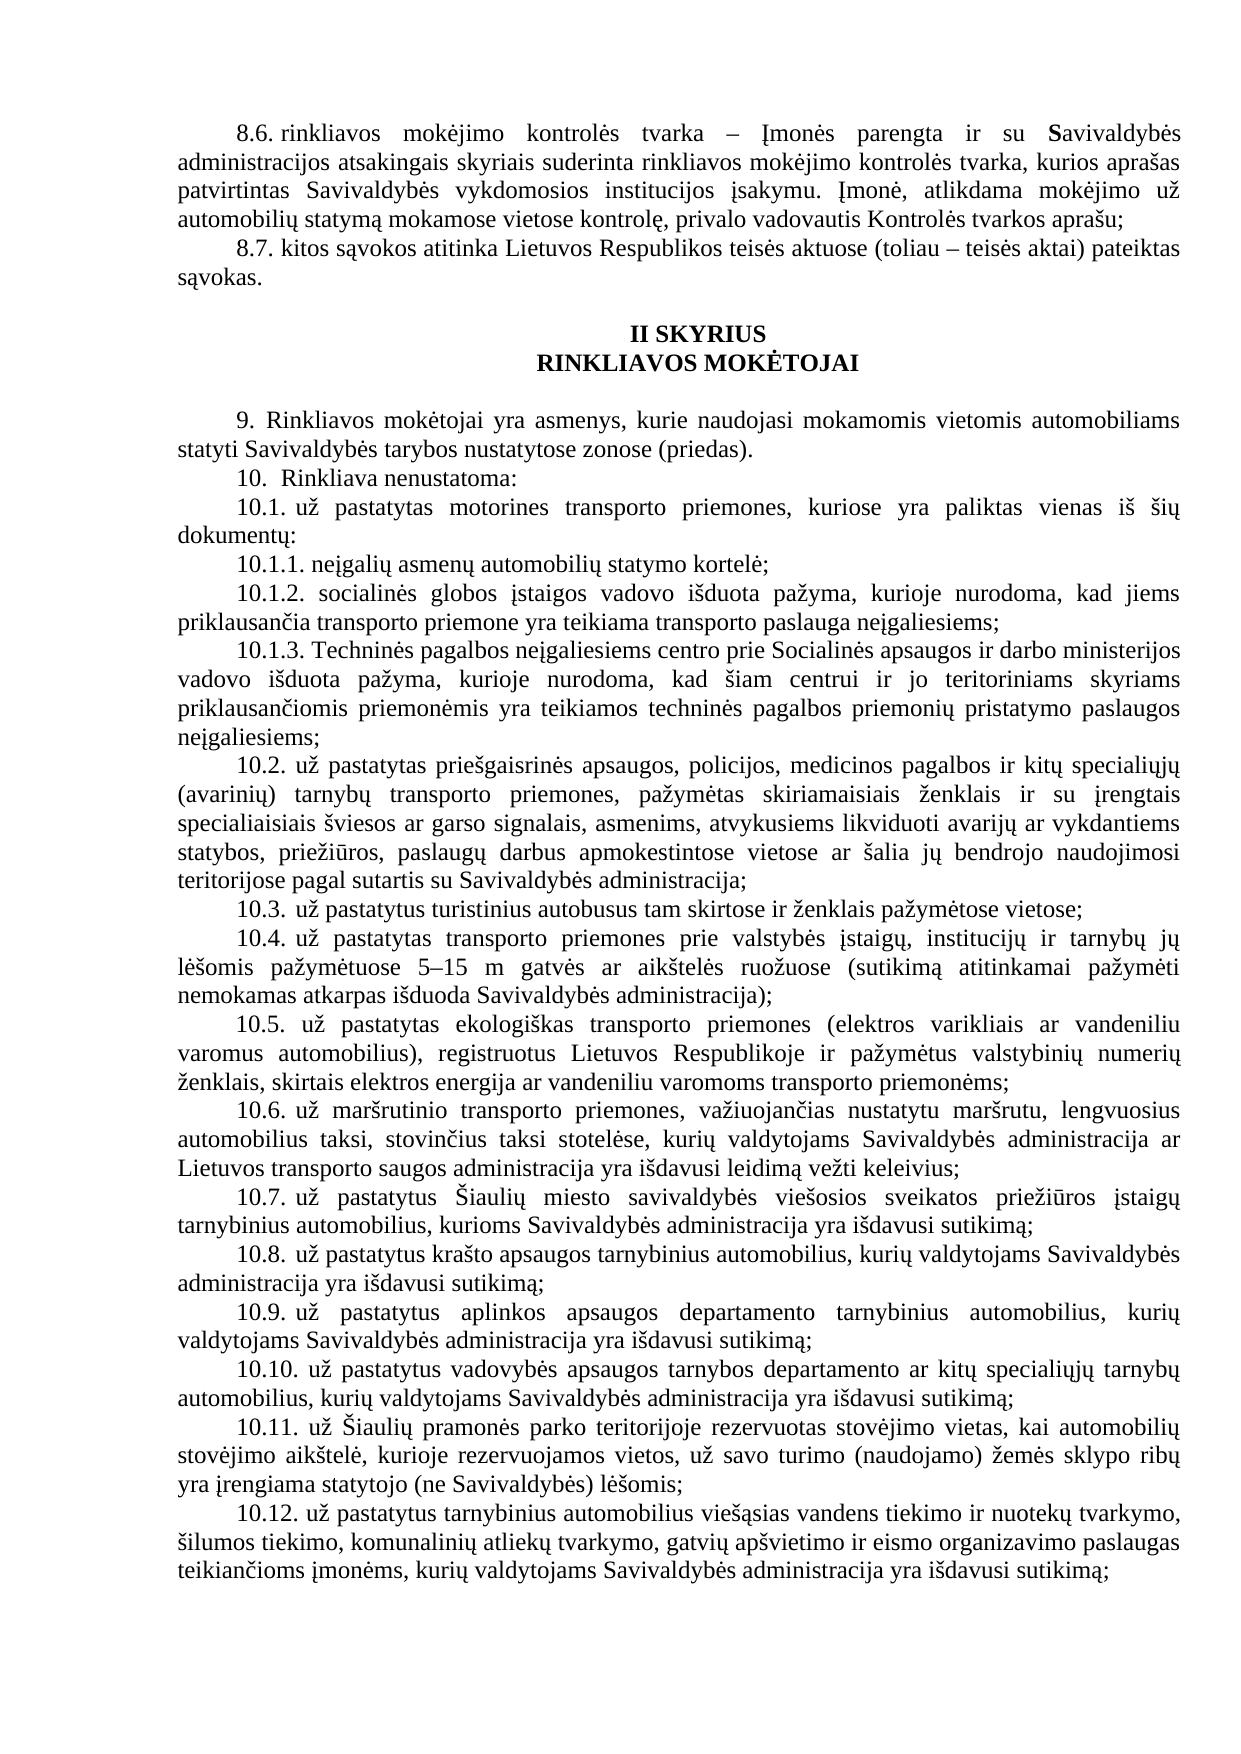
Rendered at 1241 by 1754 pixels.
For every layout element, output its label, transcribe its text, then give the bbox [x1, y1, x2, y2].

text 9. Rinkliavos mokėtojai yra asmenys, kurie naudojasi mokamomis vietomis automobiliams statyti Savivaldybės tarybos nustatytose zonose (priedas). [177, 406, 1181, 463]
text 10.3. už pastatytus turistinius autobusus tam skirtose ir ženklais pažymėtose vietose; [236, 894, 1181, 923]
text 10.10. už pastatytus vadovybės apsaugos tarnybos departamento ar kitų specialiųjų tarnybų automobilius, kurių valdytojams Savivaldybės administracija yra išdavusi sutikimą; [177, 1354, 1181, 1412]
text 10.5. už pastatytas ekologiškas transporto priemones (elektros varikliais ar vandeniliu varomus automobilius), registruotus Lietuvos Respublikoje ir pažymėtus valstybinių numerių ženklais, skirtais elektros energija ar vandeniliu varomoms transporto priemonėms; [177, 1009, 1181, 1096]
text 10.1.2. socialinės globos įstaigos vadovo išduota pažyma, kurioje nurodoma, kad jiems priklausančia transporto priemone yra teikiama transporto paslauga neįgaliesiems; [177, 578, 1181, 636]
text 10.7. už pastatytus Šiaulių miesto savivaldybės viešosios sveikatos priežiūros įstaigų tarnybinius automobilius, kurioms Savivaldybės administracija yra išdavusi sutikimą; [177, 1182, 1181, 1239]
text 10.4. už pastatytas transporto priemones prie valstybės įstaigų, institucijų ir tarnybų jų lėšomis pažymėtuose 5–15 m gatvės ar aikštelės ruožuose (sutikimą atitinkamai pažymėti nemokamas atkarpas išduoda Savivaldybės administracija); [177, 923, 1181, 1009]
text 10.6. už maršrutinio transporto priemones, važiuojančias nustatytu maršrutu, lengvuosius automobilius taksi, stovinčius taksi stotelėse, kurių valdytojams Savivaldybės administracija ar Lietuvos transporto saugos administracija yra išdavusi leidimą vežti keleivius; [177, 1096, 1181, 1182]
text 10.2. už pastatytas priešgaisrinės apsaugos, policijos, medicinos pagalbos ir kitų specialiųjų (avarinių) tarnybų transporto priemones, pažymėtas skiriamaisiais ženklais ir su įrengtais specialiaisiais šviesos ar garso signalais, asmenims, atvykusiems likviduoti avarijų ar vykdantiems statybos, priežiūros, paslaugų darbus apmokestintose vietose ar šalia jų bendrojo naudojimosi teritorijose pagal sutartis su Savivaldybės administracija; [177, 751, 1181, 894]
text RINKLIAVOS MOKĖTOJAI [215, 348, 1181, 377]
text 8.6. rinkliavos mokėjimo kontrolės tvarka – Įmonės parengta ir su Savivaldybės administracijos atsakingais skyriais suderinta rinkliavos mokėjimo kontrolės tvarka, kurios aprašas patvirtintas Savivaldybės vykdomosios institucijos įsakymu. Įmonė, atlikdama mokėjimo už automobilių statymą mokamose vietose kontrolę, privalo vadovautis Kontrolės tvarkos aprašu; [177, 118, 1181, 233]
text 10.1.1. neįgalių asmenų automobilių statymo kortelė; [177, 549, 1181, 578]
text 10.8. už pastatytus krašto apsaugos tarnybinius automobilius, kurių valdytojams Savivaldybės administracija yra išdavusi sutikimą; [177, 1239, 1181, 1297]
text 8.7. kitos sąvokos atitinka Lietuvos Respublikos teisės aktuose (toliau – teisės aktai) pateiktas sąvokas. [177, 233, 1181, 291]
text 10.1. už pastatytas motorines transporto priemones, kuriose yra paliktas vienas iš šių dokumentų: [177, 492, 1181, 549]
text 10.1.3. Techninės pagalbos neįgaliesiems centro prie Socialinės apsaugos ir darbo ministerijos vadovo išduota pažyma, kurioje nurodoma, kad šiam centrui ir jo teritoriniams skyriams priklausančiomis priemonėmis yra teikiamos techninės pagalbos priemonių pristatymo paslaugos neįgaliesiems; [177, 636, 1181, 751]
text 10. Rinkliava nenustatoma: [177, 463, 1181, 492]
text 10.9. už pastatytus aplinkos apsaugos departamento tarnybinius automobilius, kurių valdytojams Savivaldybės administracija yra išdavusi sutikimą; [177, 1297, 1181, 1354]
text 10.11. už Šiaulių pramonės parko teritorijoje rezervuotas stovėjimo vietas, kai automobilių stovėjimo aikštelė, kurioje rezervuojamos vietos, už savo turimo (naudojamo) žemės sklypo ribų yra įrengiama statytojo (ne Savivaldybės) lėšomis; [177, 1412, 1181, 1498]
text II SKYRIUS [215, 319, 1181, 348]
text 10.12. už pastatytus tarnybinius automobilius viešąsias vandens tiekimo ir nuotekų tvarkymo, šilumos tiekimo, komunalinių atliekų tvarkymo, gatvių apšvietimo ir eismo organizavimo paslaugas teikiančioms įmonėms, kurių valdytojams Savivaldybės administracija yra išdavusi sutikimą; [177, 1498, 1181, 1584]
